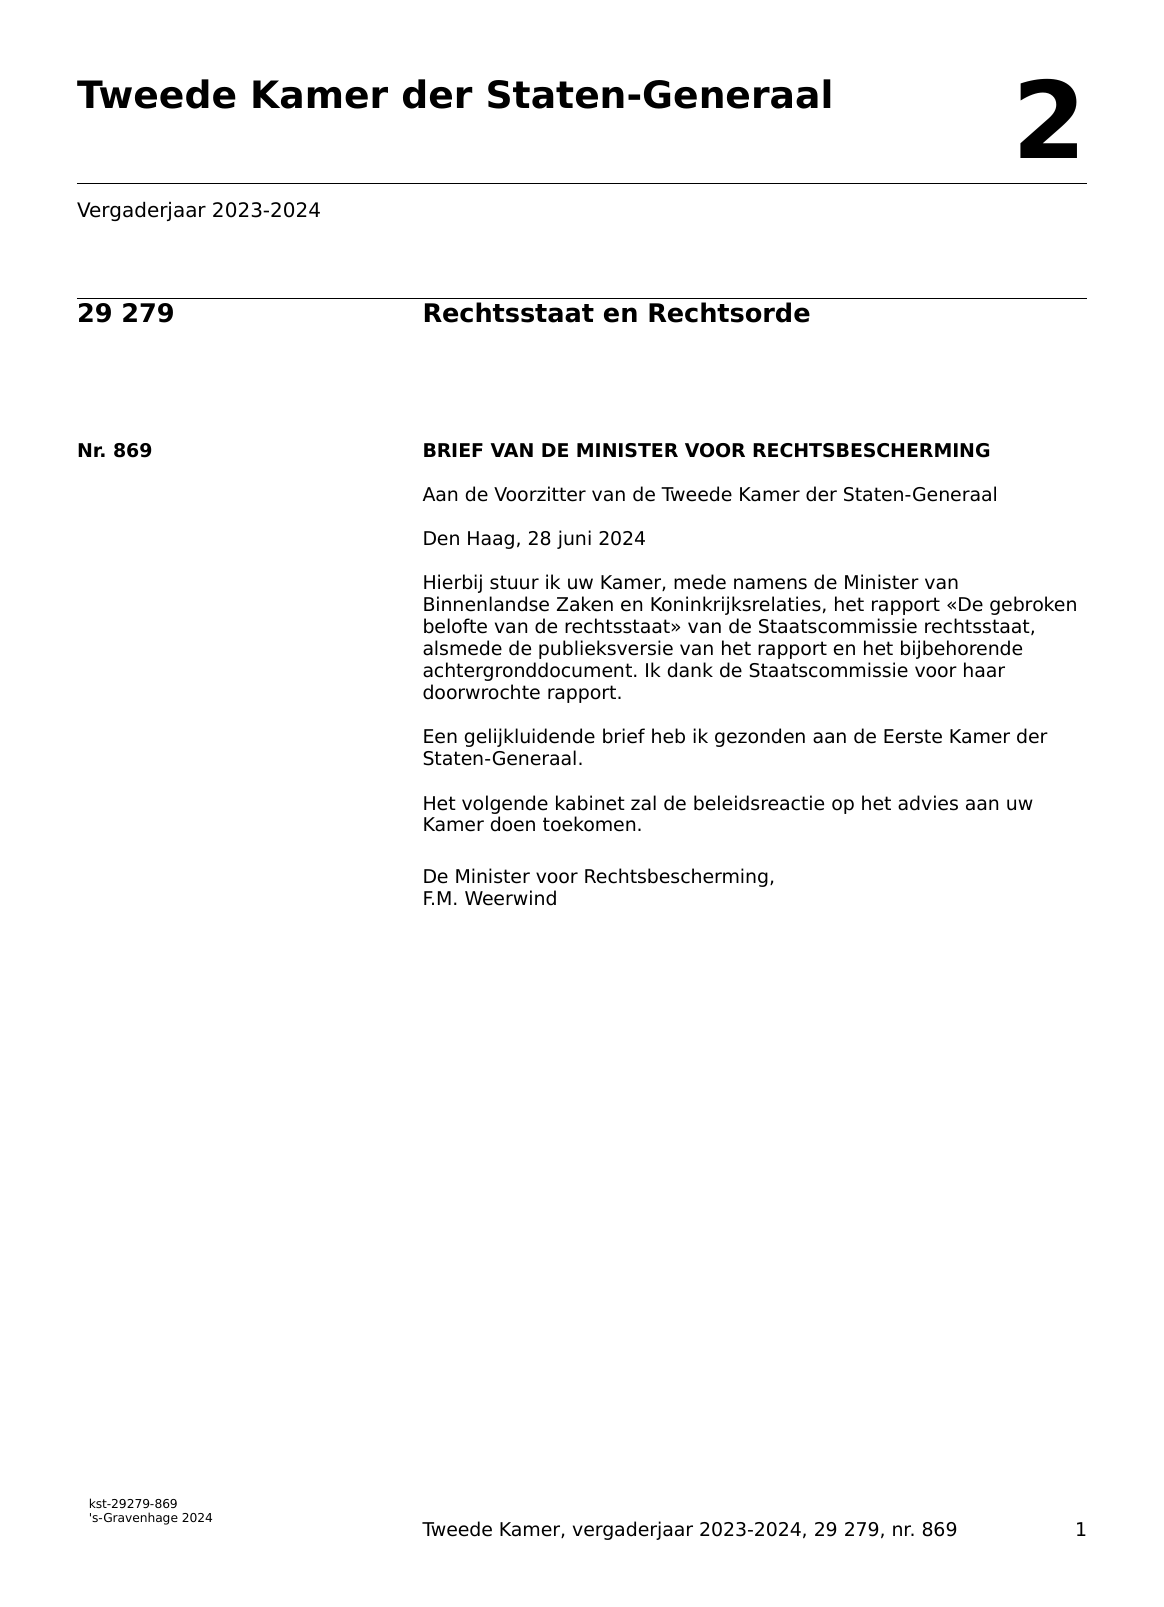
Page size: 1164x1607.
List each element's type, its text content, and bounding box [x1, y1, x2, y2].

subtitle Nr. 869 BRIEF VAN DE MINISTER VOOR RECHTSBESCHERMING [77, 440, 1087, 462]
table_cell Vergaderjaar 2023-2024 [77, 184, 1087, 298]
text kst-29279-869 [88, 1497, 323, 1511]
text Den Haag, 28 juni 2024 [422, 528, 1087, 550]
text Aan de Voorzitter van de Tweede Kamer der Staten-Generaal [422, 484, 1087, 506]
text 's-Gravenhage 2024 [88, 1511, 323, 1525]
text Een gelijkluidende brief heb ik gezonden aan de Eerste Kamer der Staten-Generaal. [422, 726, 1087, 770]
text De Minister voor Rechtsbescherming, F.M. Weerwind [422, 866, 1087, 910]
text Hierbij stuur ik uw Kamer, mede namens de Minister van Binnenlandse Zaken en Koninkrijksrelaties, het rapport «De gebroken belofte van de rechtsstaat» van de Staatscommissie rechtsstaat, alsmede de publieksversie van het rapport en het bijbehorende achtergronddocument. Ik dank de Staatscommissie voor haar doorwrochte rapport. [422, 572, 1087, 704]
table_header 2 [886, 59, 1087, 183]
table_header Tweede Kamer der Staten-Generaal [77, 59, 886, 183]
text Het volgende kabinet zal de beleidsreactie op het advies aan uw Kamer doen toekomen. [422, 792, 1087, 836]
subtitle 29 279 Rechtsstaat en Rechtsorde [77, 299, 1087, 329]
